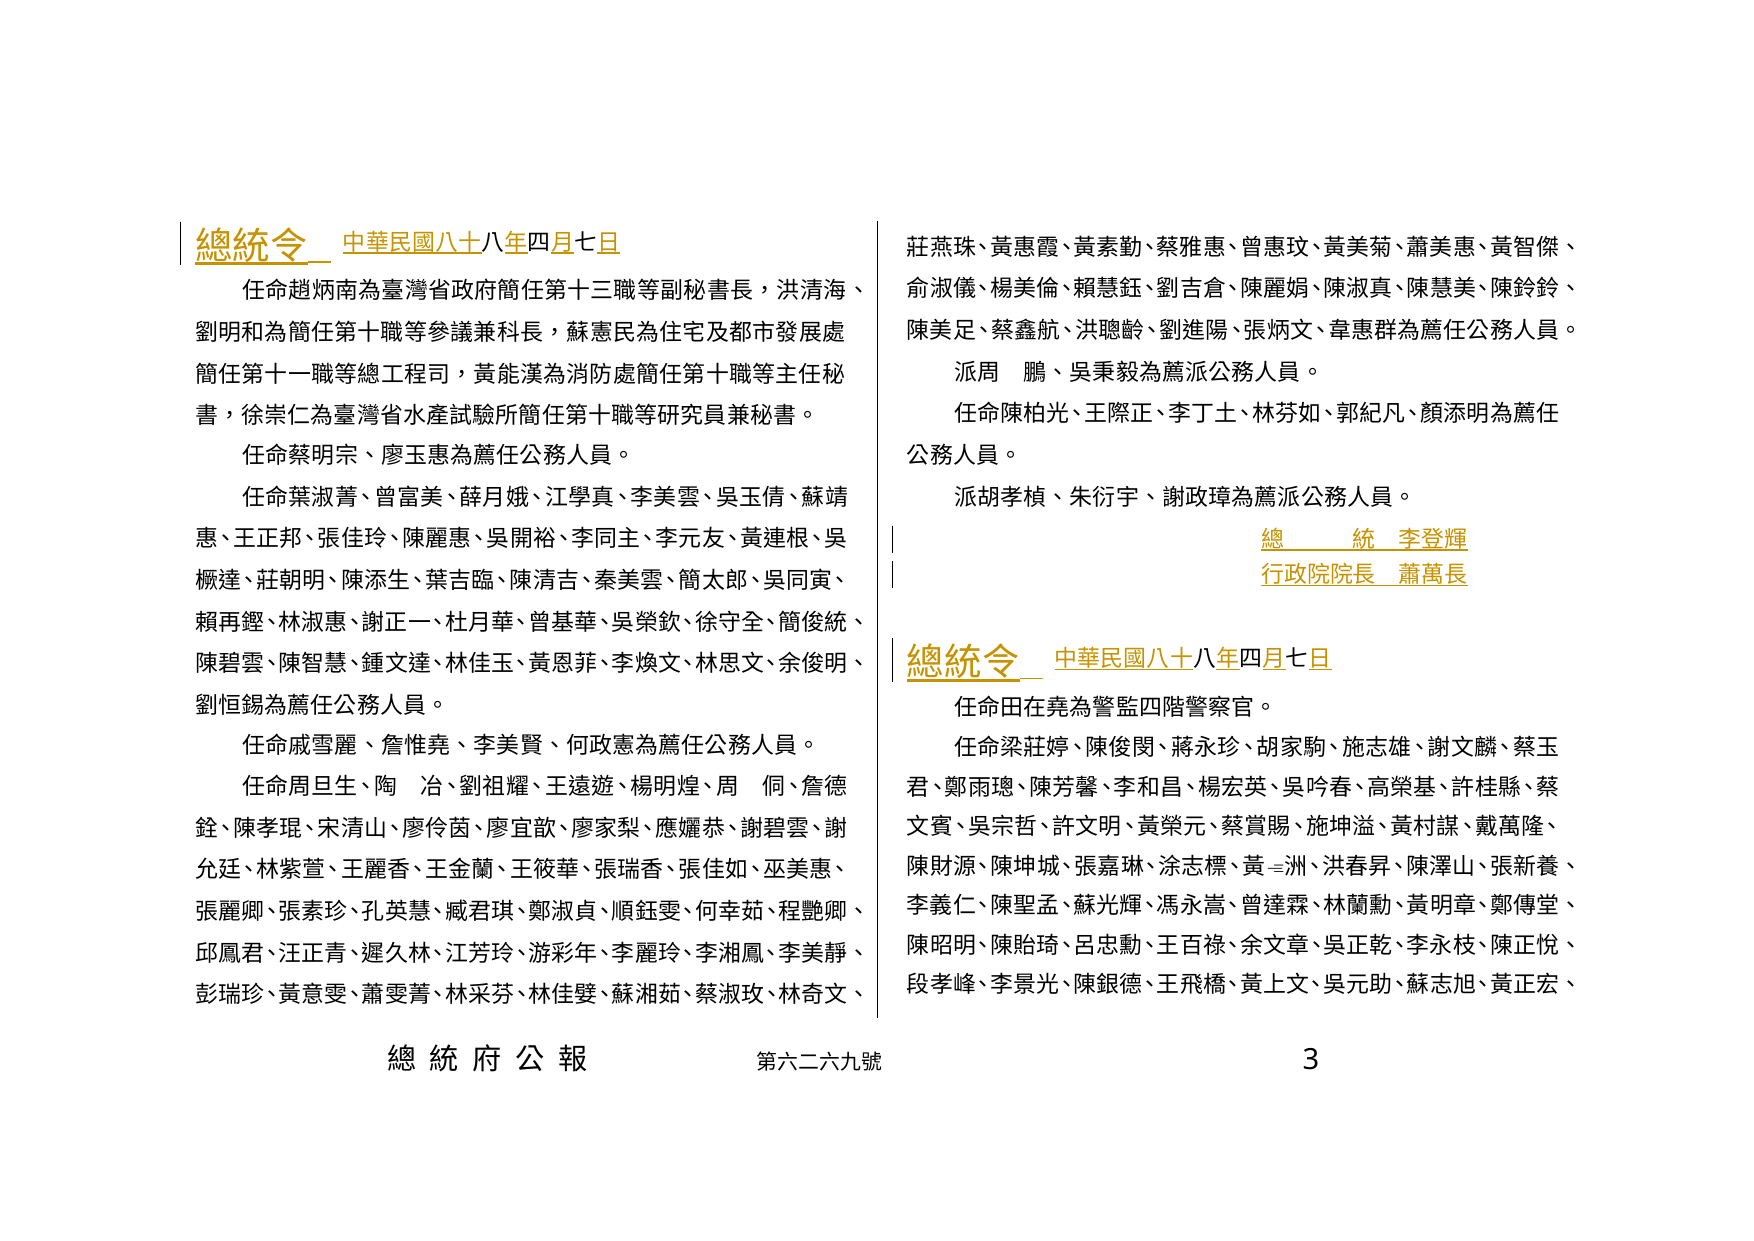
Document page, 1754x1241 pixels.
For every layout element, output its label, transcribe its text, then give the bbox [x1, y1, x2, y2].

text 任命趙炳南為臺灣省政府簡任第十三職等副秘書長，洪清海、劉明和為簡任第十職等參議兼科長，蘇憲民為住宅及都市發展處簡任第十一職等總工程司，黃能漢為消防處簡任第十職等主任秘書，徐崇仁為臺灣省水產試驗所簡任第十職等研究員兼秘書。 [195, 265, 847, 432]
table_header 中華民國八十八年四月七日 [340, 222, 852, 265]
text 任命蔡明宗、廖玉惠為薦任公務人員。 [195, 432, 847, 472]
text 任命周旦生、陶 冶、劉祖耀、王遠遊、楊明煌、周 侗、詹德銓、陳孝琨、宋清山、廖伶茵、廖宜歆、廖家梨、應孋恭、謝碧雲、謝允廷、林紫萱、王麗香、王金蘭、王筱華、張瑞香、張佳如、巫美惠、張麗卿、張素珍、孔英慧、臧君琪、鄭淑貞、順鈺雯、何幸茹、程艷卿、邱鳳君、汪正青、遲久林、江芳玲、游彩年、李麗玲、李湘鳳、李美靜、彭瑞珍、黃意雯、蕭雯菁、林采芬、林佳嬖、蘇湘茹、蔡淑玫、林奇文、莊燕珠、黃惠霞、黃素勤、蔡雅惠、曾惠玟、黃美菊、蕭美惠、黃智傑、俞淑儀、楊美倫、賴慧鈺、劉吉倉、陳麗娟、陳淑真、陳慧美、陳鈴鈴、陳美足、蔡鑫航、洪聰齡、劉進陽、張炳文、韋惠群為薦任公務人員。 [195, 761, 847, 1011]
text 任命陳柏光、王際正、李丁土、林芬如、郭紀凡、顏添明為薦任公務人員。 [907, 388, 1559, 472]
table_header 中華民國八十八年四月七日 [1051, 638, 1564, 682]
text 總 統 李登輝 [907, 526, 1559, 553]
text 派胡孝楨、朱衍宇、謝政璋為薦派公務人員。 [907, 472, 1559, 513]
text 任命周旦生、陶 冶、劉祖耀、王遠遊、楊明煌、周 侗、詹德銓、陳孝琨、宋清山、廖伶茵、廖宜歆、廖家梨、應孋恭、謝碧雲、謝允廷、林紫萱、王麗香、王金蘭、王筱華、張瑞香、張佳如、巫美惠、張麗卿、張素珍、孔英慧、臧君琪、鄭淑貞、順鈺雯、何幸茹、程艷卿、邱鳳君、汪正青、遲久林、江芳玲、游彩年、李麗玲、李湘鳳、李美靜、彭瑞珍、黃意雯、蕭雯菁、林采芬、林佳嬖、蘇湘茹、蔡淑玫、林奇文、莊燕珠、黃惠霞、黃素勤、蔡雅惠、曾惠玟、黃美菊、蕭美惠、黃智傑、俞淑儀、楊美倫、賴慧鈺、劉吉倉、陳麗娟、陳淑真、陳慧美、陳鈴鈴、陳美足、蔡鑫航、洪聰齡、劉進陽、張炳文、韋惠群為薦任公務人員。 [907, 222, 1559, 347]
text 任命戚雪麗、詹惟堯、李美賢、何政憲為薦任公務人員。 [195, 722, 847, 761]
text 任命梁莊婷、陳俊閔、蔣永珍、胡家駒、施志雄、謝文麟、蔡玉君、鄭雨璁、陳芳馨、李和昌、楊宏英、吳吟春、高榮基、許桂縣、蔡文賓、吳宗哲、許文明、黃榮元、蔡賞賜、施坤溢、黃村謀、戴萬隆、陳財源、陳坤城、張嘉琳、涂志標、黃洲、洪春昇、陳澤山、張新養、李義仁、陳聖孟、蘇光輝、馮永嵩、曾達霖、林蘭勳、黃明章、鄭傳堂、陳昭明、陳貽琦、呂忠勳、王百祿、余文章、吳正乾、李永枝、陳正悅、段孝峰、李景光、陳銀德、王飛橋、黃上文、吳元助、蘇志旭、黃正宏、陳弘策、陳榮寬、陳啟林、劉平建、陳清標、陳炳泰、李秀能、郭明宗、林俊雄、黃金德、袁鎮南、潘學輝、馬宏鎮、許法槮、吳添賜、許榮興、董鎮清、莊連富、陳建承、鄭啟東、蔡忠成、沈廷衡、陳忠寶、陳鉛明、黃啟章、鄭昭宏、張東良為警正四階警察官。 [907, 724, 1559, 1001]
text 任命葉淑菁、曾富美、薛月娥、江學真、李美雲、吳玉倩、蘇靖惠、王正邦、張佳玲、陳麗惠、吳開裕、李同主、李元友、黃連根、吳橛達、莊朝明、陳添生、葉吉臨、陳清吉、秦美雲、簡太郎、吳同寅、賴再鏗、林淑惠、謝正一、杜月華、曾基華、吳榮欽、徐守全、簡俊統、陳碧雲、陳智慧、鍾文達、林佳玉、黃恩菲、李煥文、林思文、余俊明、劉恒錫為薦任公務人員。 [195, 472, 847, 722]
table_header 總統令 [192, 222, 340, 265]
text 派周 鵬、吳秉毅為薦派公務人員。 [907, 347, 1559, 388]
text 行政院院長 蕭萬長 [907, 561, 1559, 588]
table_header 總統令 [904, 638, 1051, 682]
text 任命田在堯為警監四階警察官。 [907, 682, 1559, 724]
